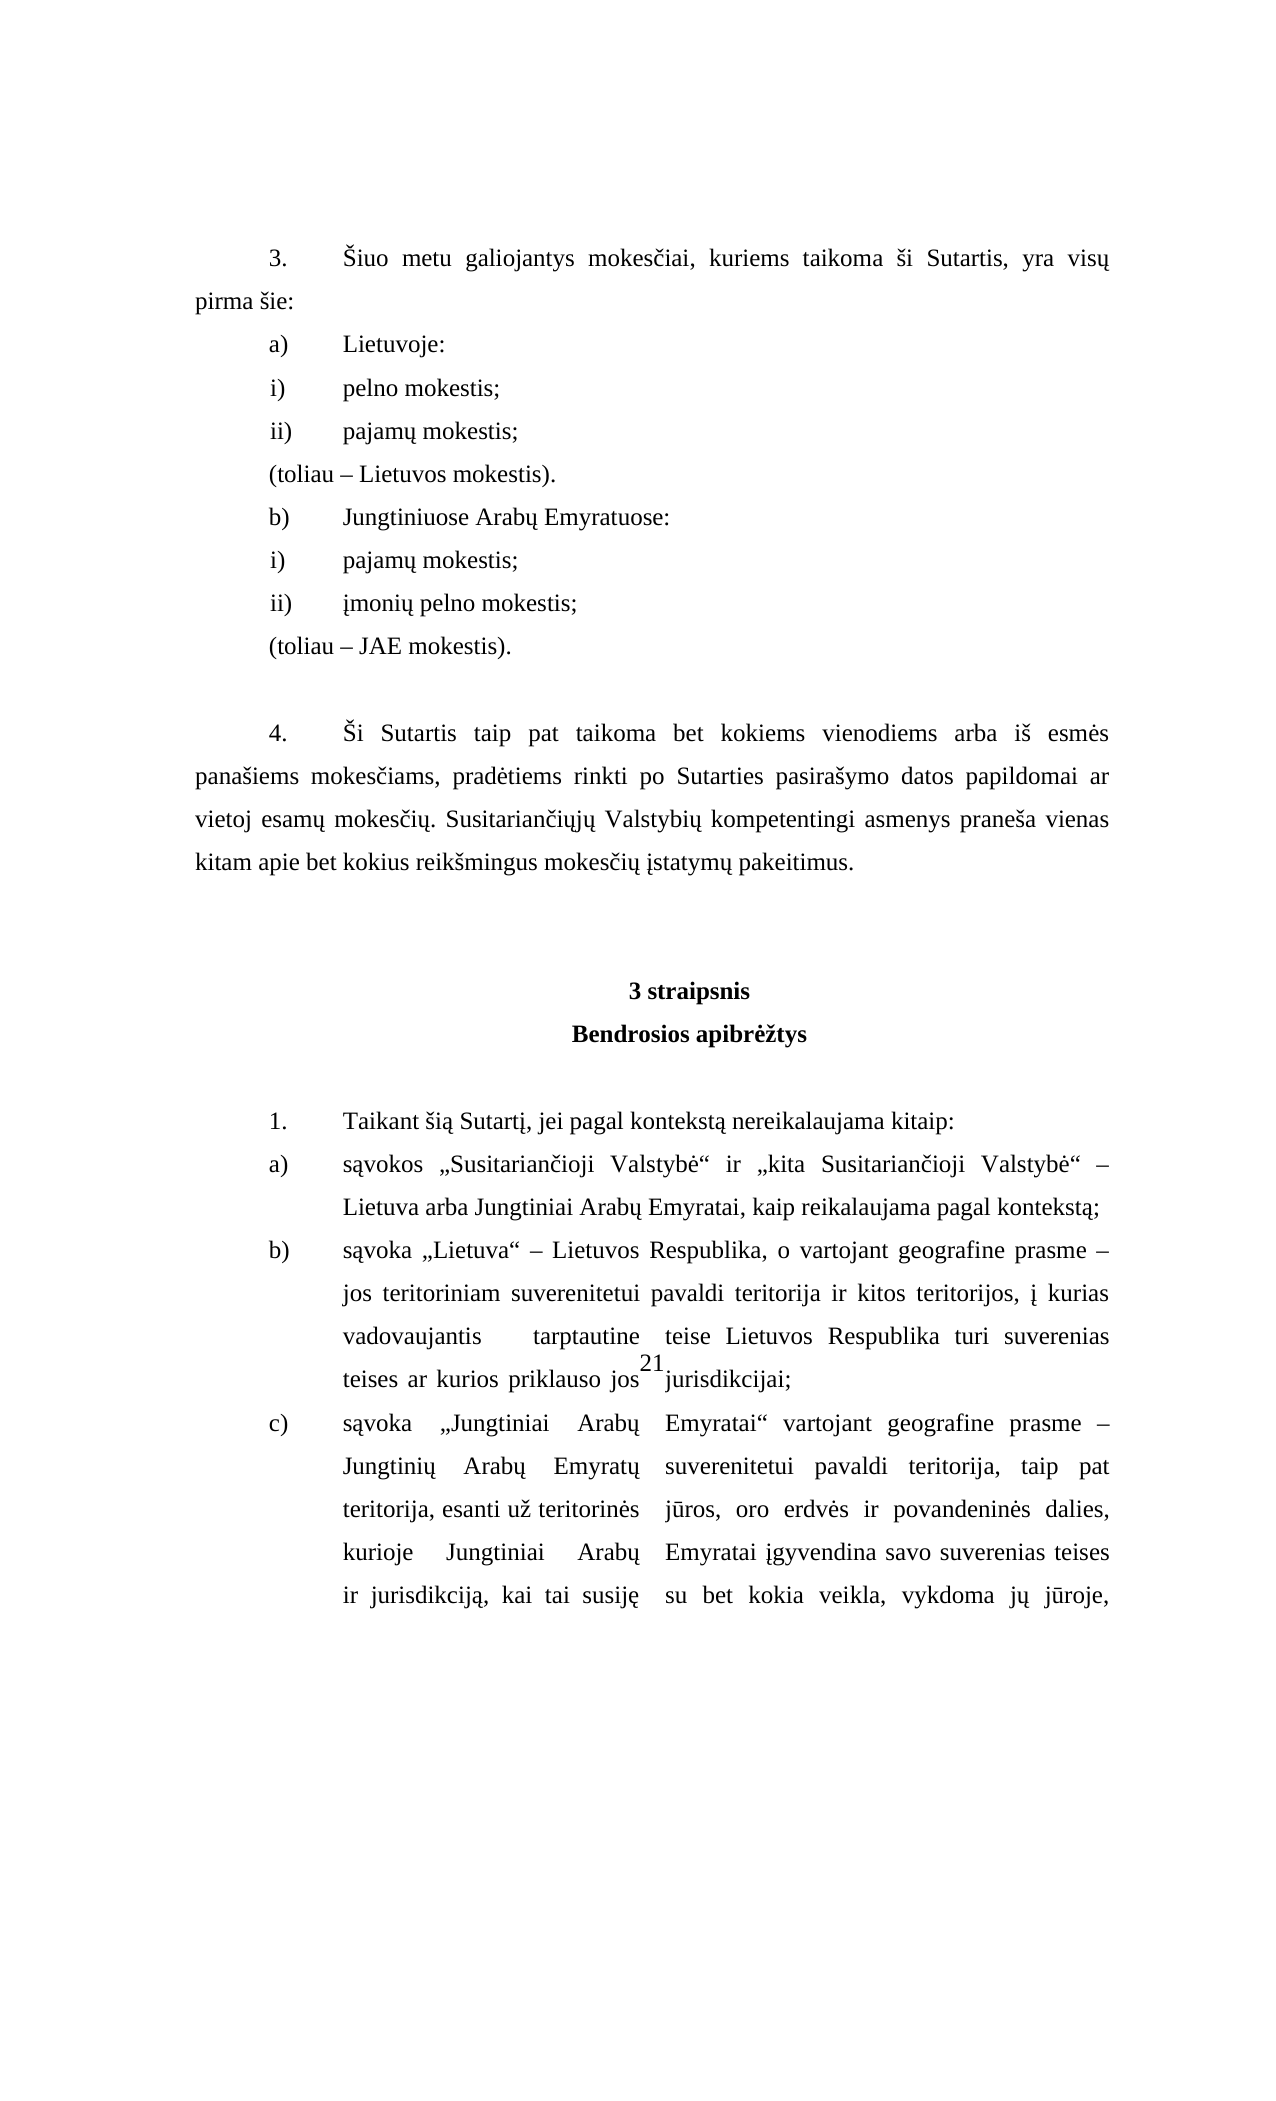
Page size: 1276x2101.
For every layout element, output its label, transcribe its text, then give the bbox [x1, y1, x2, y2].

text a) sąvokos „Susitariančioji Valstybė“ ir „kita Susitariančioji Valstybė“ – Lietuva arba Jungtiniai Arabų Emyratai, kaip reikalaujama pagal kontekstą; [269, 1149, 1110, 1221]
text (toliau – Lietuvos mokestis). [195, 459, 1110, 488]
text ii) pajamų mokestis; [195, 416, 1110, 444]
text c) sąvoka „Jungtiniai Arabų Emyratai“ vartojant geografine prasme – Jungtinių Arabų Emyratų suverenitetui pavaldi teritorija, taip pat teritorija, esanti už teritorinės jūros, oro erdvės ir povandeninės dalies, kurioje Jungtiniai Arabų Emyratai įgyvendina savo suverenias teises ir jurisdikciją, kai tai susiję su bet kokia veikla, vykdoma jų jūroje, jūros dugne, podirvyje siekiant žvalgyti ar naudoti gamtos išteklius pagal Jungtinių Arabų Emyratų teisę ir tarptautinę teisę; [665, 1408, 1110, 1609]
text i) pajamų mokestis; [195, 545, 1110, 574]
text 3. Šiuo metu galiojantys mokesčiai, kuriems taikoma ši Sutartis, yra visų pirma šie: [195, 243, 1110, 315]
text Bendrosios apibrėžtys [195, 1019, 1110, 1048]
text (toliau – JAE mokestis). [195, 631, 1110, 660]
text b) Jungtiniuose Arabų Emyratuose: [195, 502, 1110, 531]
text b) sąvoka „Lietuva“ – Lietuvos Respublika, o vartojant geografine prasme – jos teritoriniam suverenitetui pavaldi teritorija ir kitos teritorijos, į kurias vadovaujantis tarptautine teise Lietuvos Respublika turi suverenias teises ar kurios priklauso jos jurisdikcijai; [269, 1235, 1110, 1393]
text 4. Ši Sutartis taip pat taikoma bet kokiems vienodiems arba iš esmės panašiems mokesčiams, pradėtiems rinkti po Sutarties pasirašymo datos papildomai ar vietoj esamų mokesčių. Susitariančiųjų Valstybių kompetentingi asmenys praneša vienas kitam apie bet kokius reikšmingus mokesčių įstatymų pakeitimus. [195, 718, 1110, 876]
text 3 straipsnis [195, 976, 1110, 1005]
text i) pelno mokestis; [195, 373, 1110, 401]
text ii) įmonių pelno mokestis; [195, 588, 1110, 617]
text c) sąvoka „Jungtiniai Arabų Emyratai“ vartojant geografine prasme – Jungtinių Arabų Emyratų suverenitetui pavaldi teritorija, taip pat teritorija, esanti už teritorinės jūros, oro erdvės ir povandeninės dalies, kurioje Jungtiniai Arabų Emyratai įgyvendina savo suverenias teises ir jurisdikciją, kai tai susiję su bet kokia veikla, vykdoma jų jūroje, jūros dugne, podirvyje siekiant žvalgyti ar naudoti gamtos išteklius pagal Jungtinių Arabų Emyratų teisę ir tarptautinę teisę; [269, 1408, 640, 1609]
text a) Lietuvoje: [195, 329, 1110, 358]
text 1. Taikant šią Sutartį, jei pagal kontekstą nereikalaujama kitaip: [195, 1106, 1110, 1134]
